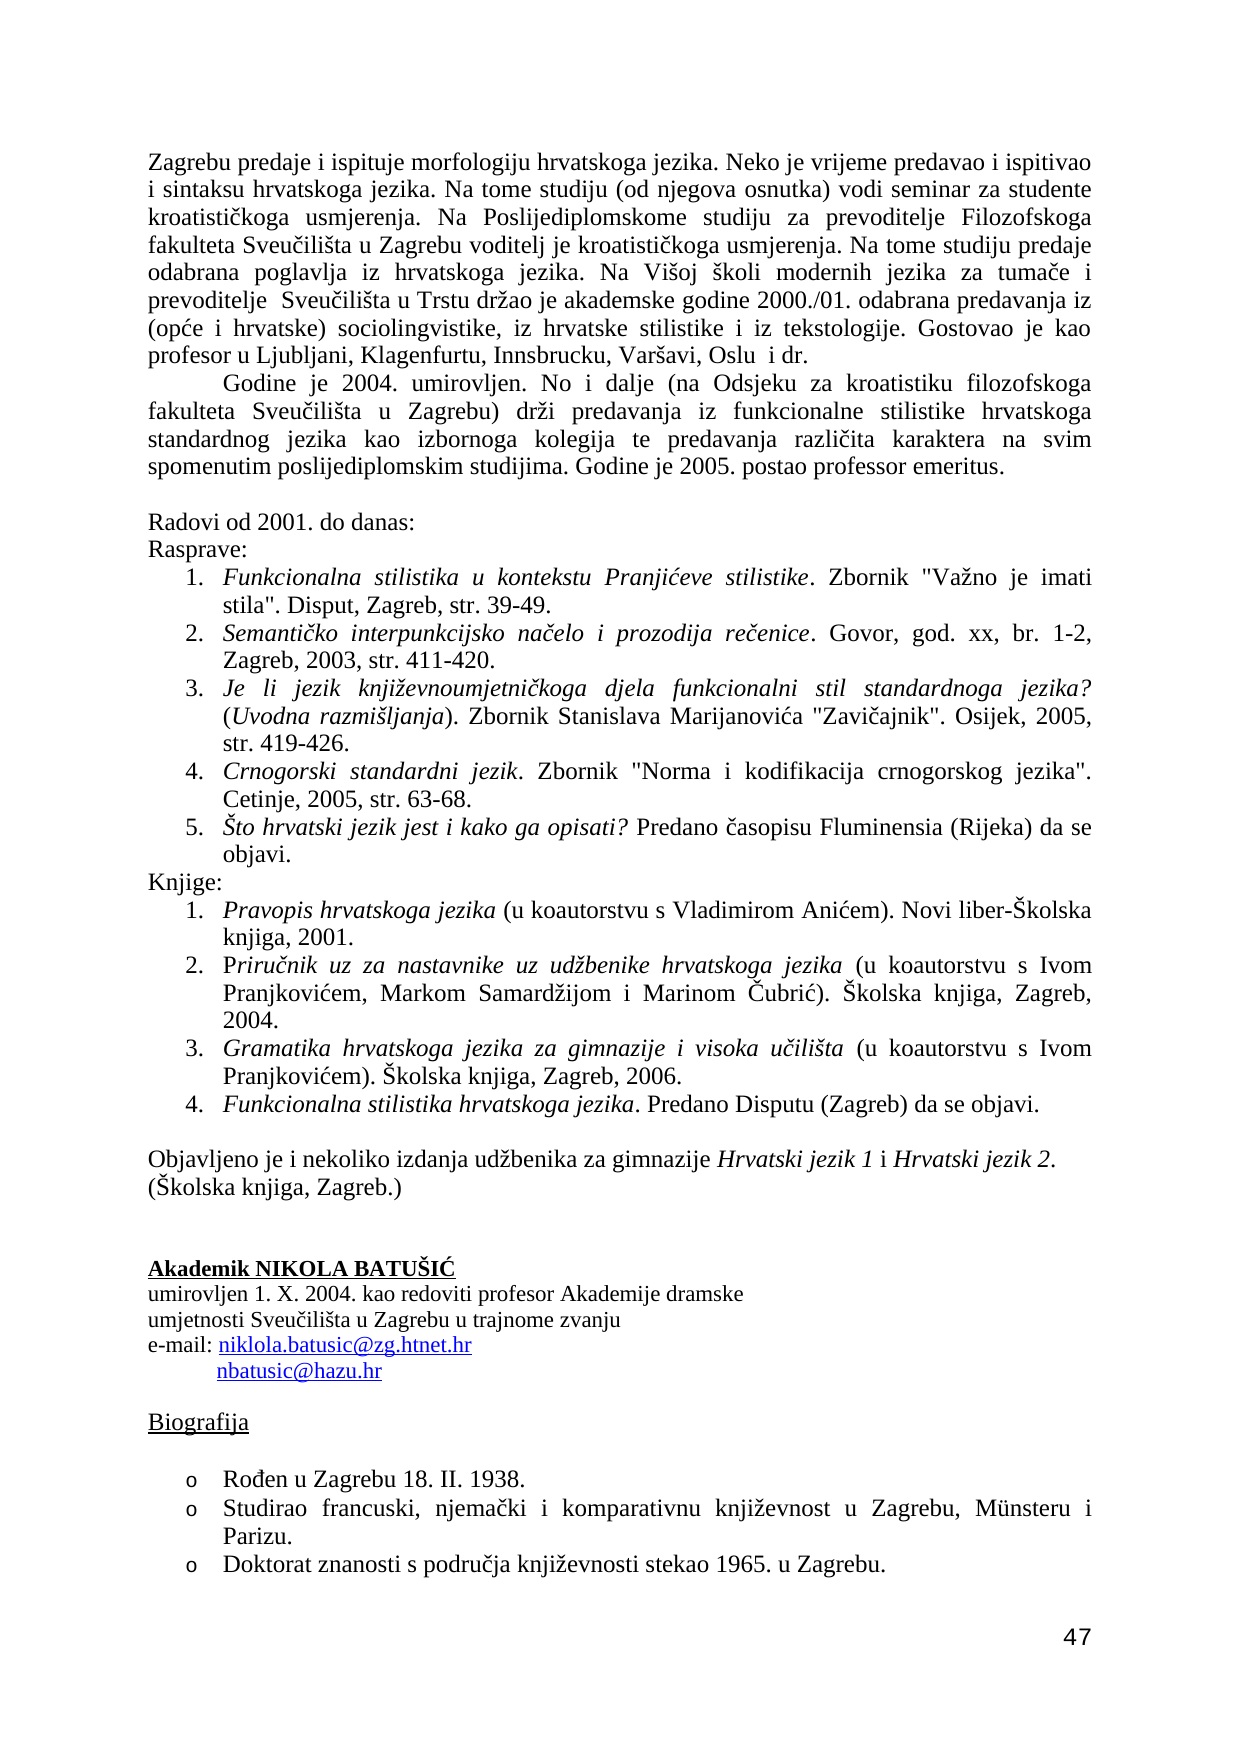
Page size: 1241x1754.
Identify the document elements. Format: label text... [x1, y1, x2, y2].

list Pravopis hrvatskoga jezika (u koautorstvu s Vladimirom Anićem). Novi liber-Školska knjiga, 2001. [185, 896, 1092, 951]
text Rasprave: [148, 536, 1092, 563]
list Funkcionalna stilistika u kontekstu Pranjićeve stilistike. Zbornik "Važno je imati stila". Disput, Zagreb, str. 39-49. [185, 563, 1092, 619]
text umjetnosti Sveučilišta u Zagrebu u trajnome zvanju [148, 1307, 1092, 1332]
text Zagrebu predaje i ispituje morfologiju hrvatskoga jezika. Neko je vrijeme predavao i ispitivao i sintaksu hrvatskoga jezika. Na tome studiju (od njegova osnutka) vodi seminar za studente kroatističkoga usmjerenja. Na Poslijediplomskome studiju za prevoditelje Filozofskoga fakulteta Sveučilišta u Zagrebu voditelj je kroatističkoga usmjerenja. Na tome studiju predaje odabrana poglavlja iz hrvatskoga jezika. Na Višoj školi modernih jezika za tumače i prevoditelje Sveučilišta u Trstu držao je akademske godine 2000./01. odabrana predavanja iz (opće i hrvatske) sociolingvistike, iz hrvatske stilistike i iz tekstologije. Gostovao je kao profesor u Ljubljani, Klagenfurtu, Innsbrucku, Varšavi, Oslu i dr. [148, 148, 1092, 369]
list Što hrvatski jezik jest i kako ga opisati? Predano časopisu Fluminensia (Rijeka) da se objavi. [185, 813, 1092, 868]
text Radovi od 2001. do danas: [148, 508, 1092, 536]
list Studirao francuski, njemački i komparativnu književnost u Zagrebu, Münsteru i Parizu. [185, 1494, 1092, 1550]
list Priručnik uz za nastavnike uz udžbenike hrvatskoga jezika (u koautorstvu s Ivom Pranjkovićem, Markom Samardžijom i Marinom Čubrić). Školska knjiga, Zagreb, 2004. [185, 951, 1092, 1034]
text Godine je 2004. umirovljen. No i dalje (na Odsjeku za kroatistiku filozofskoga fakulteta Sveučilišta u Zagrebu) drži predavanja iz funkcionalne stilistike hrvatskoga standardnog jezika kao izbornoga kolegija te predavanja različita karaktera na svim spomenutim poslijediplomskim studijima. Godine je 2005. postao professor emeritus. [148, 369, 1092, 480]
list Rođen u Zagrebu 18. II. 1938. [185, 1465, 1092, 1494]
text Objavljeno je i nekoliko izdanja udžbenika za gimnazije Hrvatski jezik 1 i Hrvatski jezik 2. (Školska knjiga, Zagreb.) [148, 1145, 1092, 1201]
list Doktorat znanosti s područja književnosti stekao 1965. u Zagrebu. [185, 1550, 1092, 1579]
list Crnogorski standardni jezik. Zbornik "Norma i kodifikacija crnogorskog jezika". Cetinje, 2005, str. 63-68. [185, 757, 1092, 813]
text Akademik NIKOLA BATUŠIĆ [148, 1256, 1092, 1281]
list Semantičko interpunkcijsko načelo i prozodija rečenice. Govor, god. xx, br. 1-2, Zagreb, 2003, str. 411-420. [185, 619, 1092, 674]
text nbatusic@hazu.hr [148, 1358, 1092, 1383]
list Gramatika hrvatskoga jezika za gimnazije i visoka učilišta (u koautorstvu s Ivom Pranjkovićem). Školska knjiga, Zagreb, 2006. [185, 1034, 1092, 1090]
text Knjige: [148, 868, 1092, 896]
text umirovljen 1. X. 2004. kao redoviti profesor Akademije dramske [148, 1281, 1092, 1307]
subtitle Biografija [148, 1408, 1092, 1436]
list Je li jezik književnoumjetničkoga djela funkcionalni stil standardnoga jezika? (Uvodna razmišljanja). Zbornik Stanislava Marijanovića "Zavičajnik". Osijek, 2005, str. 419-426. [185, 674, 1092, 757]
list Funkcionalna stilistika hrvatskoga jezika. Predano Disputu (Zagreb) da se objavi. [185, 1090, 1092, 1117]
text e-mail: niklola.batusic@zg.htnet.hr [148, 1332, 1092, 1358]
